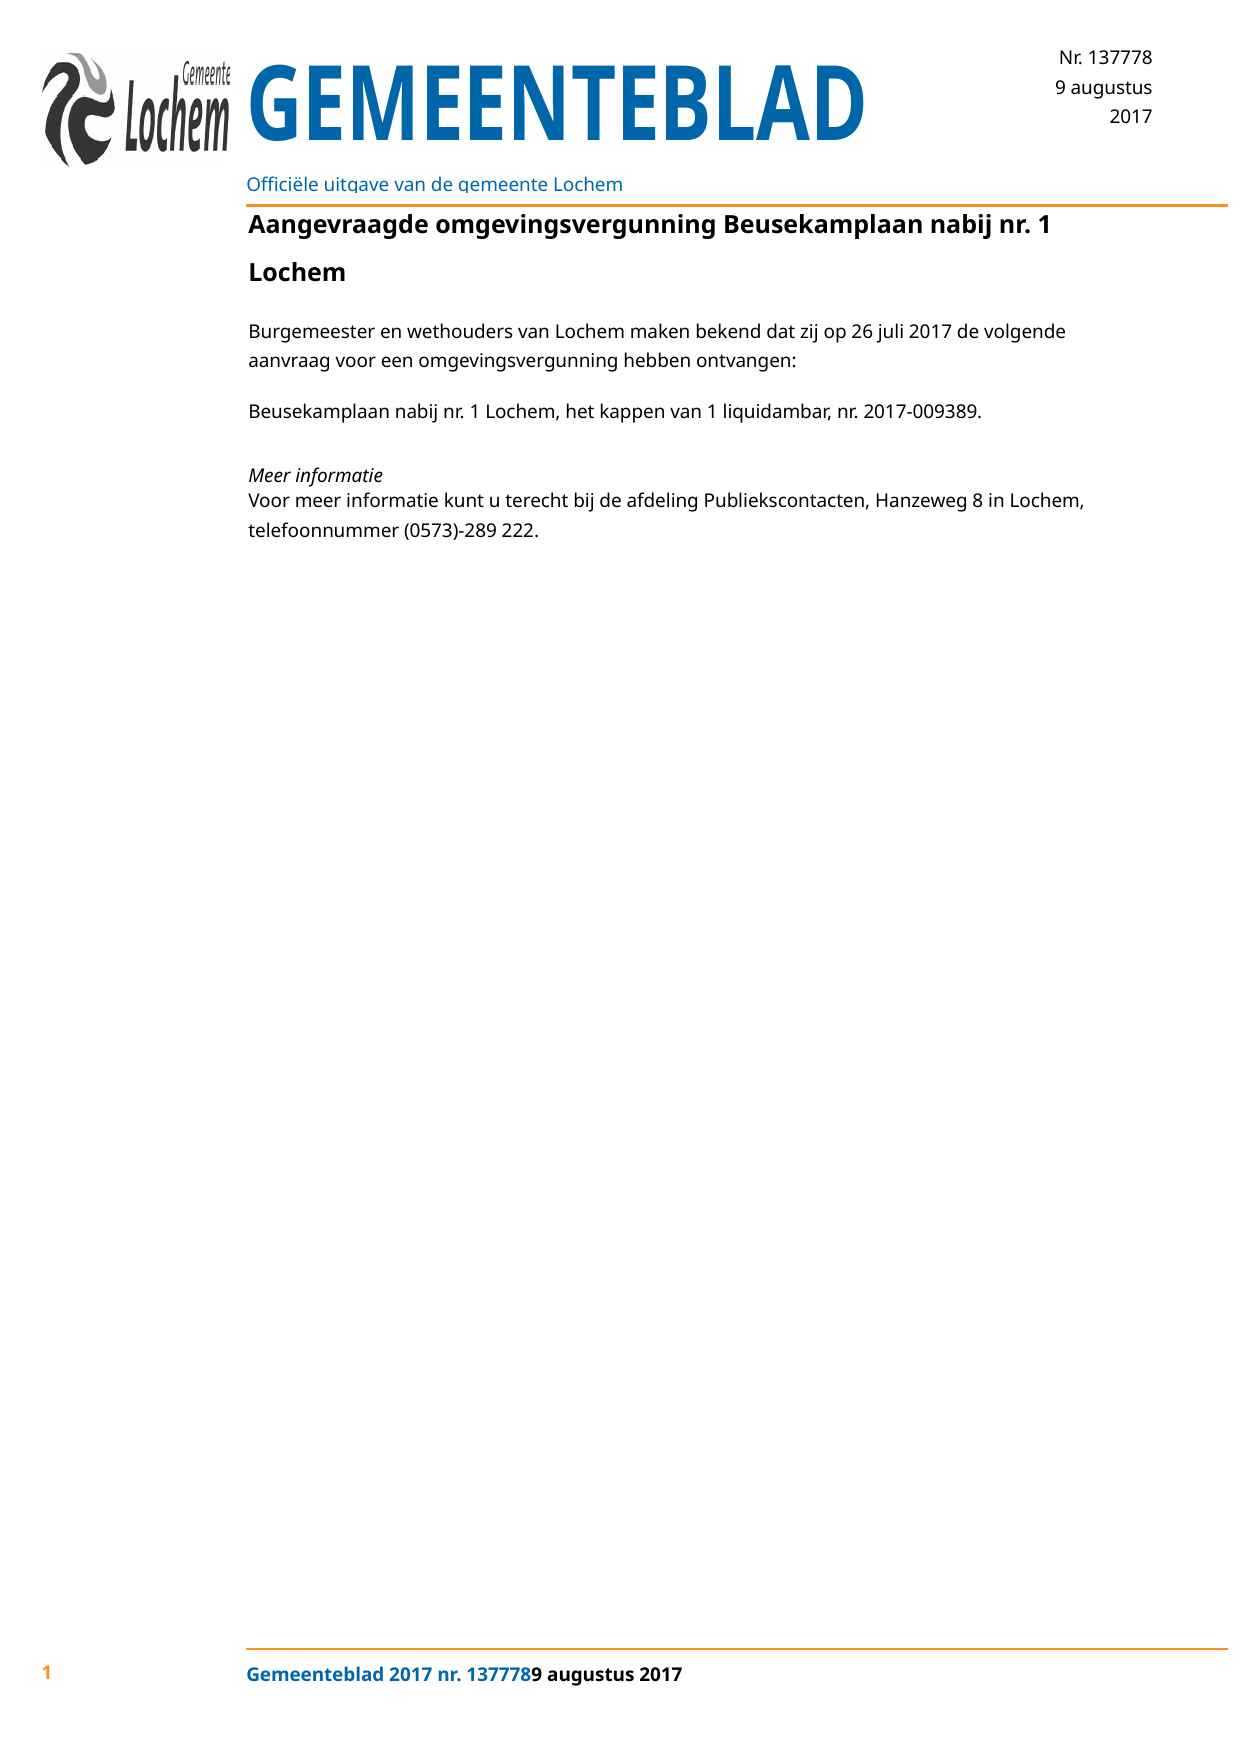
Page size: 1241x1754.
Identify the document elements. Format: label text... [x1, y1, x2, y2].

picture [41, 47, 231, 172]
text Beusekamplaan nabij nr. 1 Lochem, het kappen van 1 liquidambar, nr. 2017-009389. [248, 398, 1152, 424]
text Burgemeester en wethouders van Lochem maken bekend dat zij op 26 juli 2017 de volgende aanvraag voor een omgevingsvergunning hebben ontvangen: [248, 318, 1152, 373]
text Aangevraagde omgevingsvergunning Beusekamplaan nabij nr. 1 Lochem [248, 207, 1152, 288]
text Voor meer informatie kunt u terecht bij de afdeling Publiekscontacten, Hanzeweg 8 in Lochem, telefoonnummer (0573)-289 222. [248, 488, 1152, 543]
text Meer informatie [248, 462, 1152, 488]
